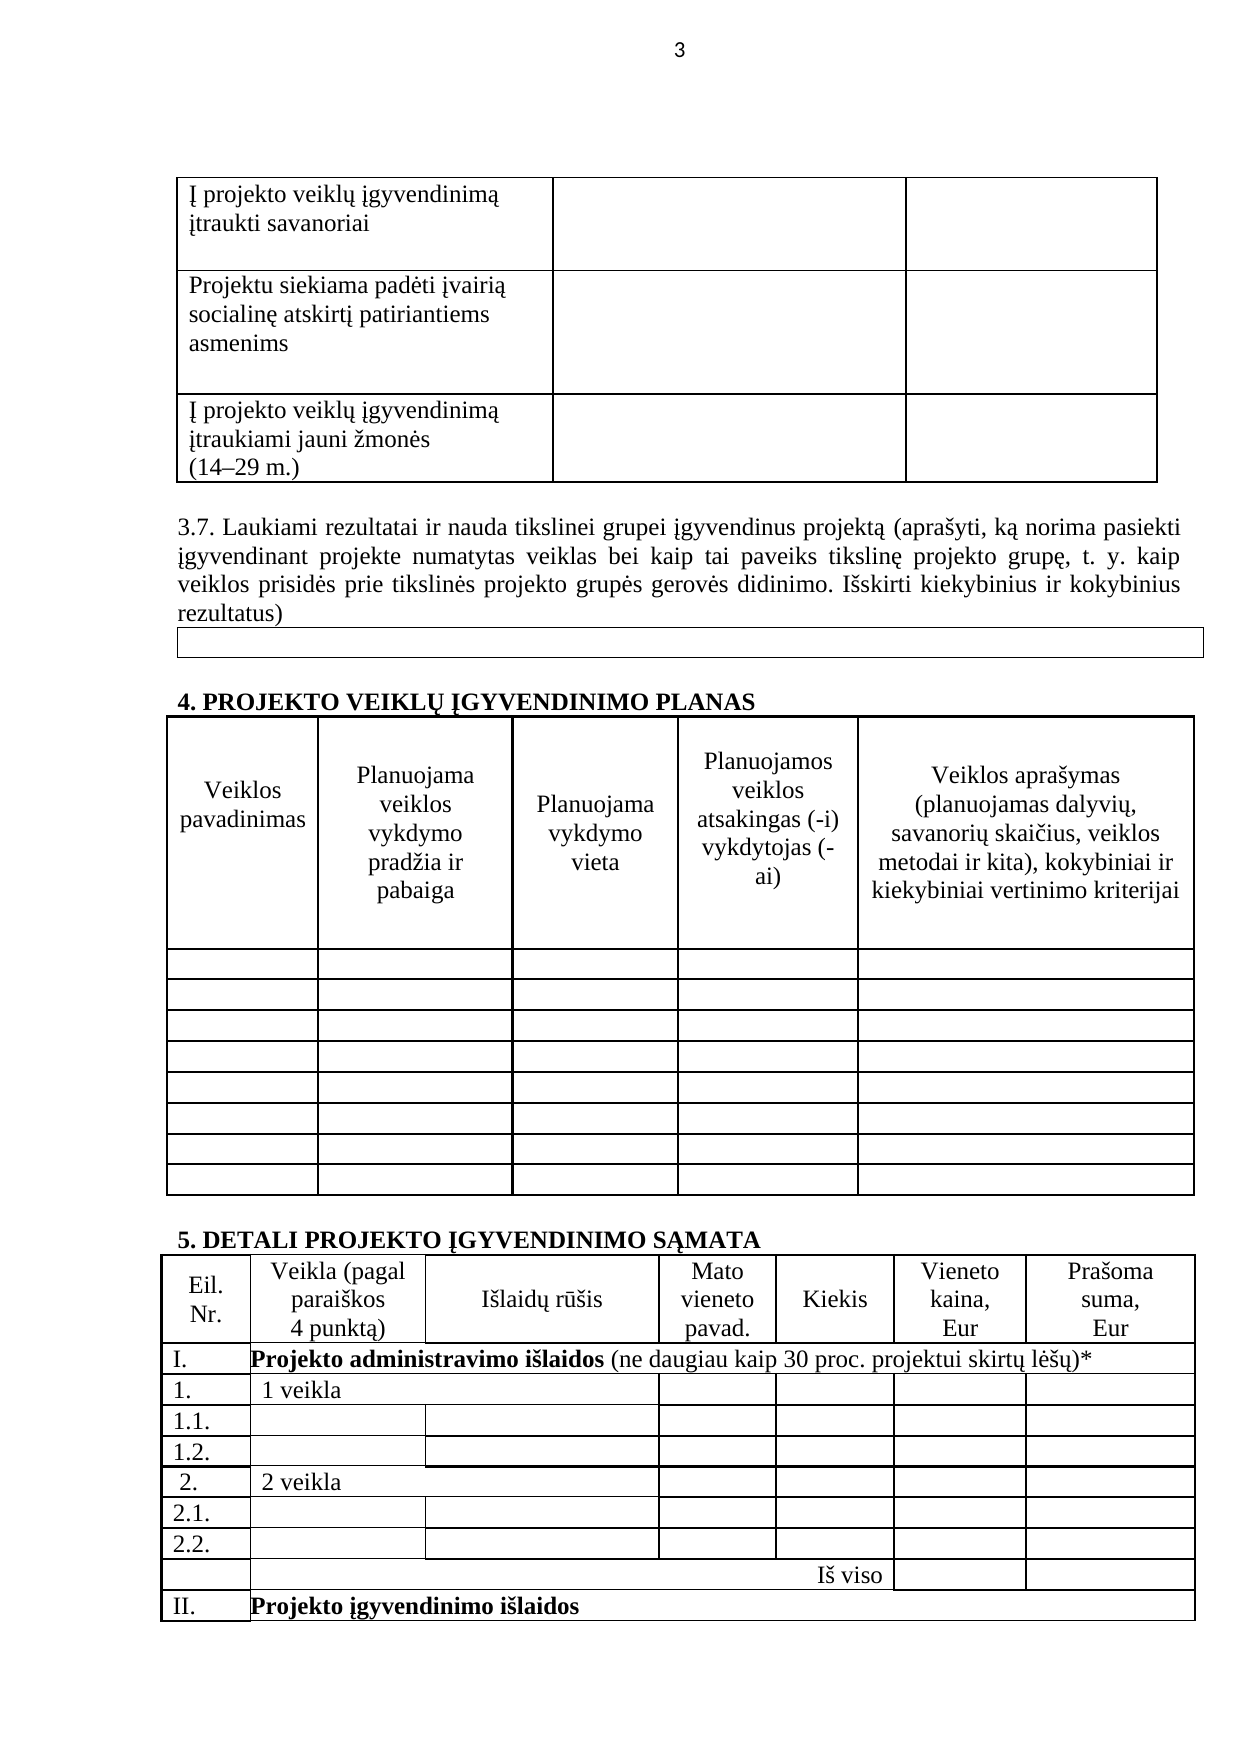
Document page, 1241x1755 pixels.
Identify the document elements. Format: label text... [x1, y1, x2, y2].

table_cell [1027, 1406, 1194, 1434]
table_cell I. [163, 1344, 250, 1373]
table_cell [251, 1436, 425, 1465]
table_cell [319, 1042, 511, 1071]
table_cell [859, 1011, 1193, 1040]
text 3.7. Laukiami rezultatai ir nauda tikslinei grupei įgyvendinus projektą (aprašyti, ką norima pasiekti įgyvendinant projekte numatytas veiklas bei kaip tai paveiks tikslinę projekto grupę, t. y. kaip veiklos prisidės prie tikslinės projekto grupės gerovės didinimo. Išskirti kiekybinius ir kokybinius rezultatus) [177, 512, 1181, 627]
table_cell [859, 1073, 1193, 1102]
table_cell [907, 395, 1156, 481]
table_cell [168, 1104, 317, 1132]
table_cell [660, 1498, 775, 1527]
table_cell [907, 178, 1156, 269]
table_cell [168, 1011, 317, 1040]
table_header Planuojama veiklos vykdymo pradžia ir pabaiga [319, 718, 511, 947]
table_cell Į projekto veiklų įgyvendinimą įtraukiami jauni žmonės (14–29 m.) [178, 395, 552, 481]
table_cell [168, 1042, 317, 1071]
text 5. DETALI PROJEKTO ĮGYVENDINIMO SĄMATA [177, 1225, 1181, 1254]
table_cell [679, 1011, 857, 1040]
table_cell [859, 1104, 1193, 1132]
table_cell [679, 1165, 857, 1194]
table_cell [514, 1042, 677, 1071]
table_header Kiekis [777, 1256, 893, 1342]
table_cell [514, 1135, 677, 1163]
table_cell [859, 950, 1193, 978]
table_cell [514, 1011, 677, 1040]
table_cell [679, 950, 857, 978]
table_cell [679, 1073, 857, 1102]
table_header Veiklos aprašymas (planuojamas dalyvių, savanorių skaičius, veiklos metodai ir kita), kokybiniai ir kiekybiniai vertinimo kriterijai [859, 718, 1193, 947]
table_cell [895, 1406, 1025, 1434]
table_cell [514, 1104, 677, 1132]
table_header Mato vieneto pavad. [660, 1256, 775, 1342]
table_cell [514, 980, 677, 1009]
table_cell [660, 1374, 775, 1404]
text 4. PROJEKTO VEIKLŲ ĮGYVENDINIMO PLANAS [177, 687, 1181, 715]
table_cell [319, 1135, 511, 1163]
table_cell Projektu siekiama padėti įvairią socialinę atskirtį patiriantiems asmenims [178, 271, 552, 393]
table_header Vieneto kaina, Eur [895, 1256, 1025, 1342]
table_cell [907, 271, 1156, 393]
table_cell [426, 1529, 658, 1558]
table_cell [895, 1437, 1025, 1465]
table_cell [895, 1560, 1025, 1589]
table_header Išlaidų rūšis [426, 1256, 658, 1342]
table_cell [319, 1165, 511, 1194]
table_cell [895, 1498, 1025, 1527]
table_cell [426, 1405, 658, 1434]
table_cell 2.2. [163, 1529, 250, 1558]
table_cell [514, 950, 677, 978]
table_cell [426, 1437, 658, 1465]
table_cell [1027, 1374, 1194, 1404]
table_cell [168, 950, 317, 978]
table_cell [859, 1135, 1193, 1163]
table_cell [319, 950, 511, 978]
table_cell [319, 1011, 511, 1040]
table_cell [777, 1406, 893, 1434]
table_cell 2.1. [163, 1498, 250, 1527]
table_header Planuojama vykdymo vieta [514, 718, 677, 947]
table_cell [514, 1165, 677, 1194]
table_cell [514, 1073, 677, 1102]
table_cell [554, 395, 905, 481]
table_cell [660, 1468, 775, 1496]
table_cell [168, 1073, 317, 1102]
table_cell [679, 1135, 857, 1163]
table_cell [163, 1560, 250, 1589]
table_header Eil. Nr. [163, 1256, 250, 1342]
table_cell [777, 1437, 893, 1465]
table_header Veiklos pavadinimas [168, 718, 317, 947]
table_cell [660, 1437, 775, 1465]
table_cell [168, 1165, 317, 1194]
table_cell [319, 1104, 511, 1132]
table_cell [777, 1498, 893, 1527]
table_cell [251, 1497, 425, 1527]
table_cell [679, 1104, 857, 1132]
table_cell Į projekto veiklų įgyvendinimą įtraukti savanoriai [178, 178, 552, 269]
table_cell [1027, 1468, 1194, 1496]
table_cell [319, 1073, 511, 1102]
table_cell [859, 1042, 1193, 1071]
table_cell [319, 980, 511, 1009]
table_cell 2. [163, 1468, 250, 1496]
table_header Planuojamos veiklos atsakingas (-i) vykdytojas (-ai) [679, 718, 857, 947]
table_cell [168, 980, 317, 1009]
table_cell [777, 1529, 893, 1558]
table_cell [1027, 1498, 1194, 1527]
table_cell Iš viso [251, 1559, 893, 1589]
table_cell [554, 178, 905, 269]
table_cell [660, 1406, 775, 1434]
table_cell II. [163, 1591, 250, 1619]
table_cell Projekto įgyvendinimo išlaidos [251, 1590, 1194, 1619]
table_cell Projekto administravimo išlaidos (ne daugiau kaip 30 proc. projektui skirtų lėšų)* [251, 1343, 1194, 1373]
table_cell [895, 1374, 1025, 1404]
table_cell 1.2. [163, 1437, 250, 1465]
table_cell [168, 1135, 317, 1163]
table_cell [660, 1529, 775, 1558]
table_cell [426, 1497, 658, 1527]
table_cell [251, 1528, 425, 1558]
table_cell [777, 1374, 893, 1404]
table_cell 1. [163, 1375, 250, 1404]
table_header Veikla (pagal paraiškos 4 punktą) [251, 1255, 425, 1342]
table_cell [1027, 1560, 1194, 1589]
table_cell [1027, 1437, 1194, 1465]
table_cell [859, 1165, 1193, 1194]
table_cell [859, 980, 1193, 1009]
table_cell [554, 271, 905, 393]
table_header [178, 628, 1203, 657]
table_cell [251, 1405, 425, 1434]
table_cell [679, 1042, 857, 1071]
table_cell [777, 1468, 893, 1496]
table_header Prašoma suma, Eur [1027, 1256, 1194, 1342]
table_cell [895, 1529, 1025, 1558]
table_cell 2 veikla [251, 1466, 658, 1496]
table_cell [895, 1468, 1025, 1496]
table_cell [679, 980, 857, 1009]
table_cell 1 veikla [251, 1374, 658, 1404]
table_cell [1027, 1529, 1194, 1558]
table_cell 1.1. [163, 1406, 250, 1434]
